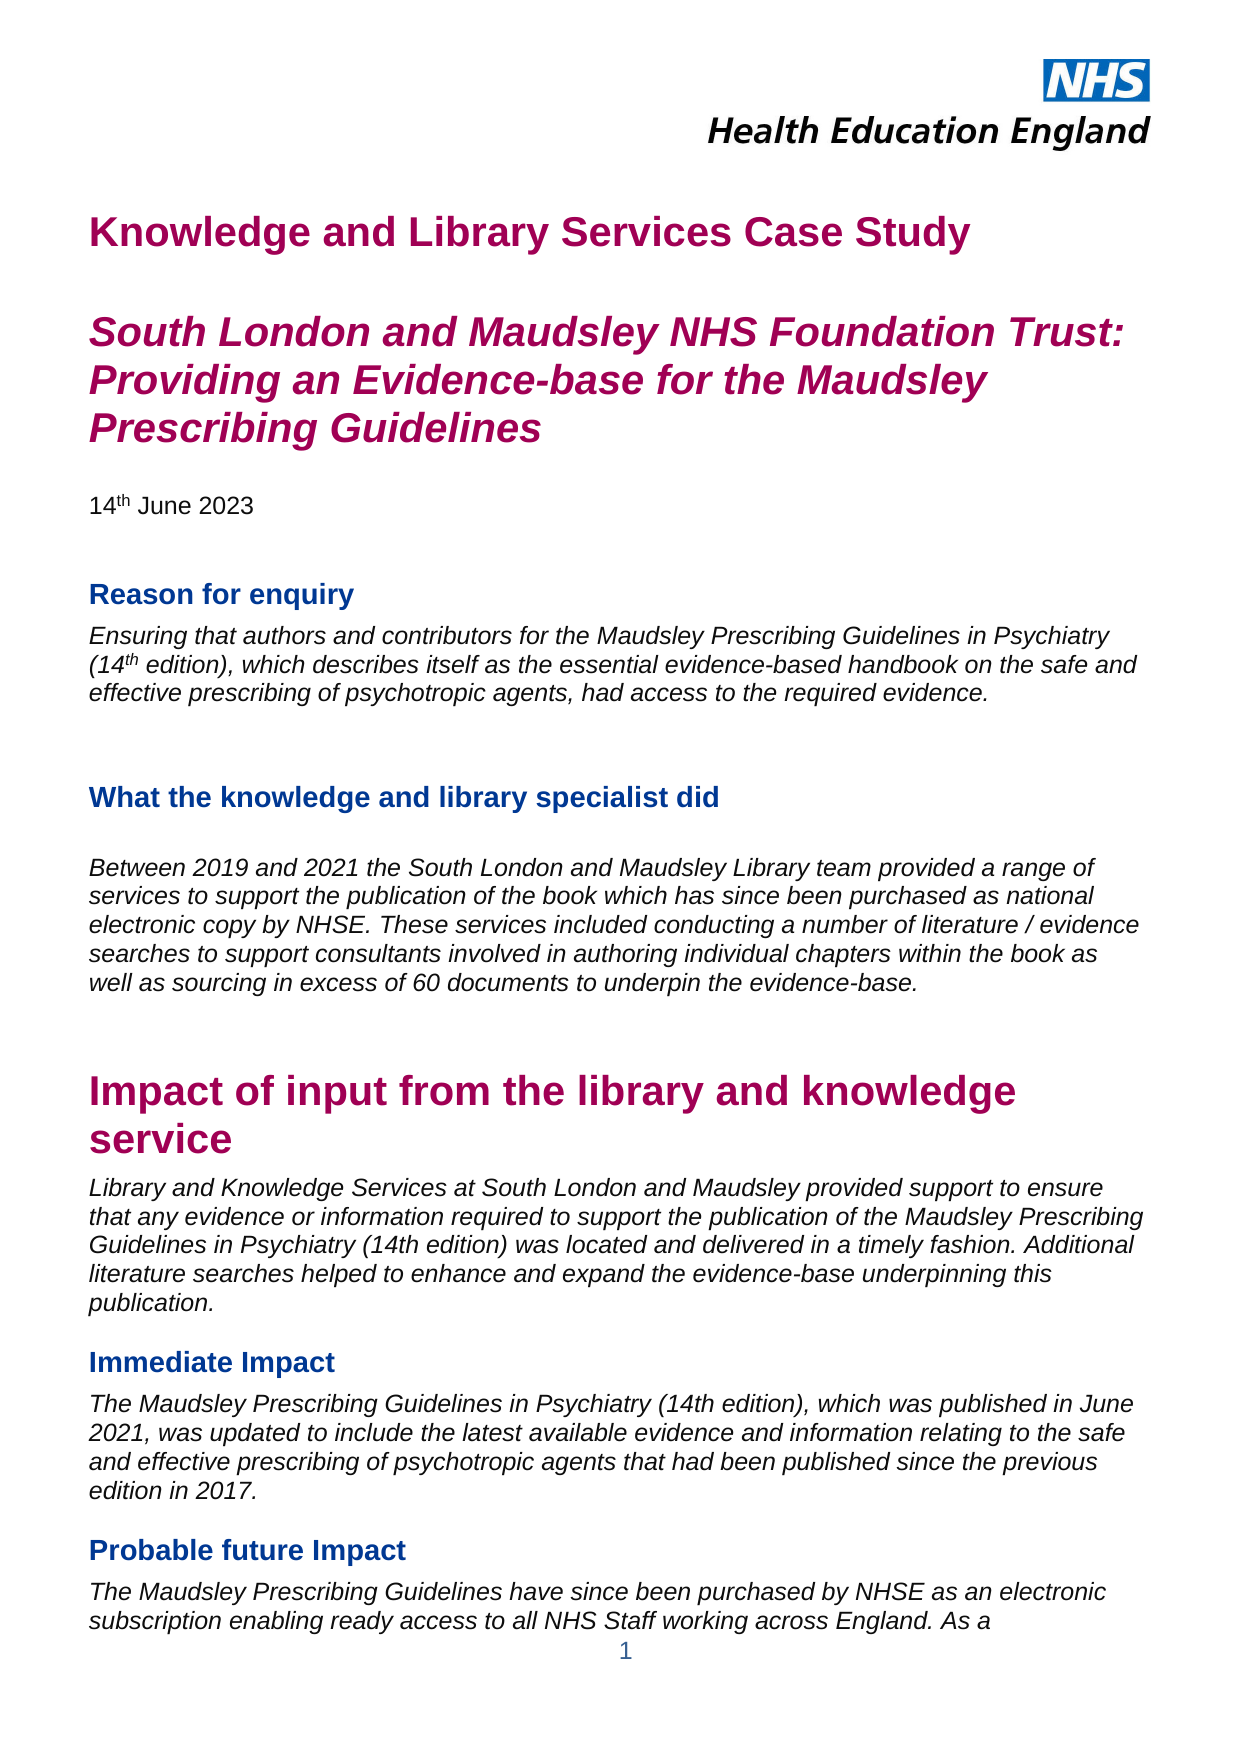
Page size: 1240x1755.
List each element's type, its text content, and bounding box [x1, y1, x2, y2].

subtitle South London and Maudsley NHS Foundation Trust: Providing an Evidence-base for the Maudsley Prescribing Guidelines [89, 308, 1151, 451]
text Library and Knowledge Services at South London and Maudsley provided support to ensure that any evidence or information required to support the publication of the Maudsley Prescribing Guidelines in Psychiatry (14th edition) was located and delivered in a timely fashion. Additional literature searches helped to enhance and expand the evidence-base underpinning this publication. [89, 1173, 1151, 1317]
text The Maudsley Prescribing Guidelines in Psychiatry (14th edition), which was published in June 2021, was updated to include the latest available evidence and information relating to the safe and effective prescribing of psychotropic agents that had been published since the previous edition in 2017. [89, 1389, 1151, 1504]
subtitle What the knowledge and library specialist did [89, 780, 1151, 813]
subtitle Impact of input from the library and knowledge service [89, 1067, 1151, 1162]
text Between 2019 and 2021 the South London and Maudsley Library team provided a range of services to support the publication of the book which has since been purchased as national electronic copy by NHSE. These services included conducting a number of literature / evidence searches to support consultants involved in authoring individual chapters within the book as well as sourcing in excess of 60 documents to underpin the evidence-base. [89, 852, 1151, 996]
subtitle Probable future Impact [89, 1533, 1151, 1567]
text 14th June 2023 [89, 491, 1151, 519]
subtitle Reason for enquiry [89, 577, 1151, 610]
subtitle Immediate Impact [89, 1345, 1151, 1379]
subtitle Knowledge and Library Services Case Study [89, 208, 1151, 256]
text Ensuring that authors and contributors for the Maudsley Prescribing Guidelines in Psychiatry (14th edition), which describes itself as the essential evidence-based handbook on the safe and effective prescribing of psychotropic agents, had access to the required evidence. [89, 621, 1151, 707]
text The Maudsley Prescribing Guidelines have since been purchased by NHSE as an electronic subscription enabling ready access to all NHS Staff working across England. As a [89, 1577, 1151, 1634]
